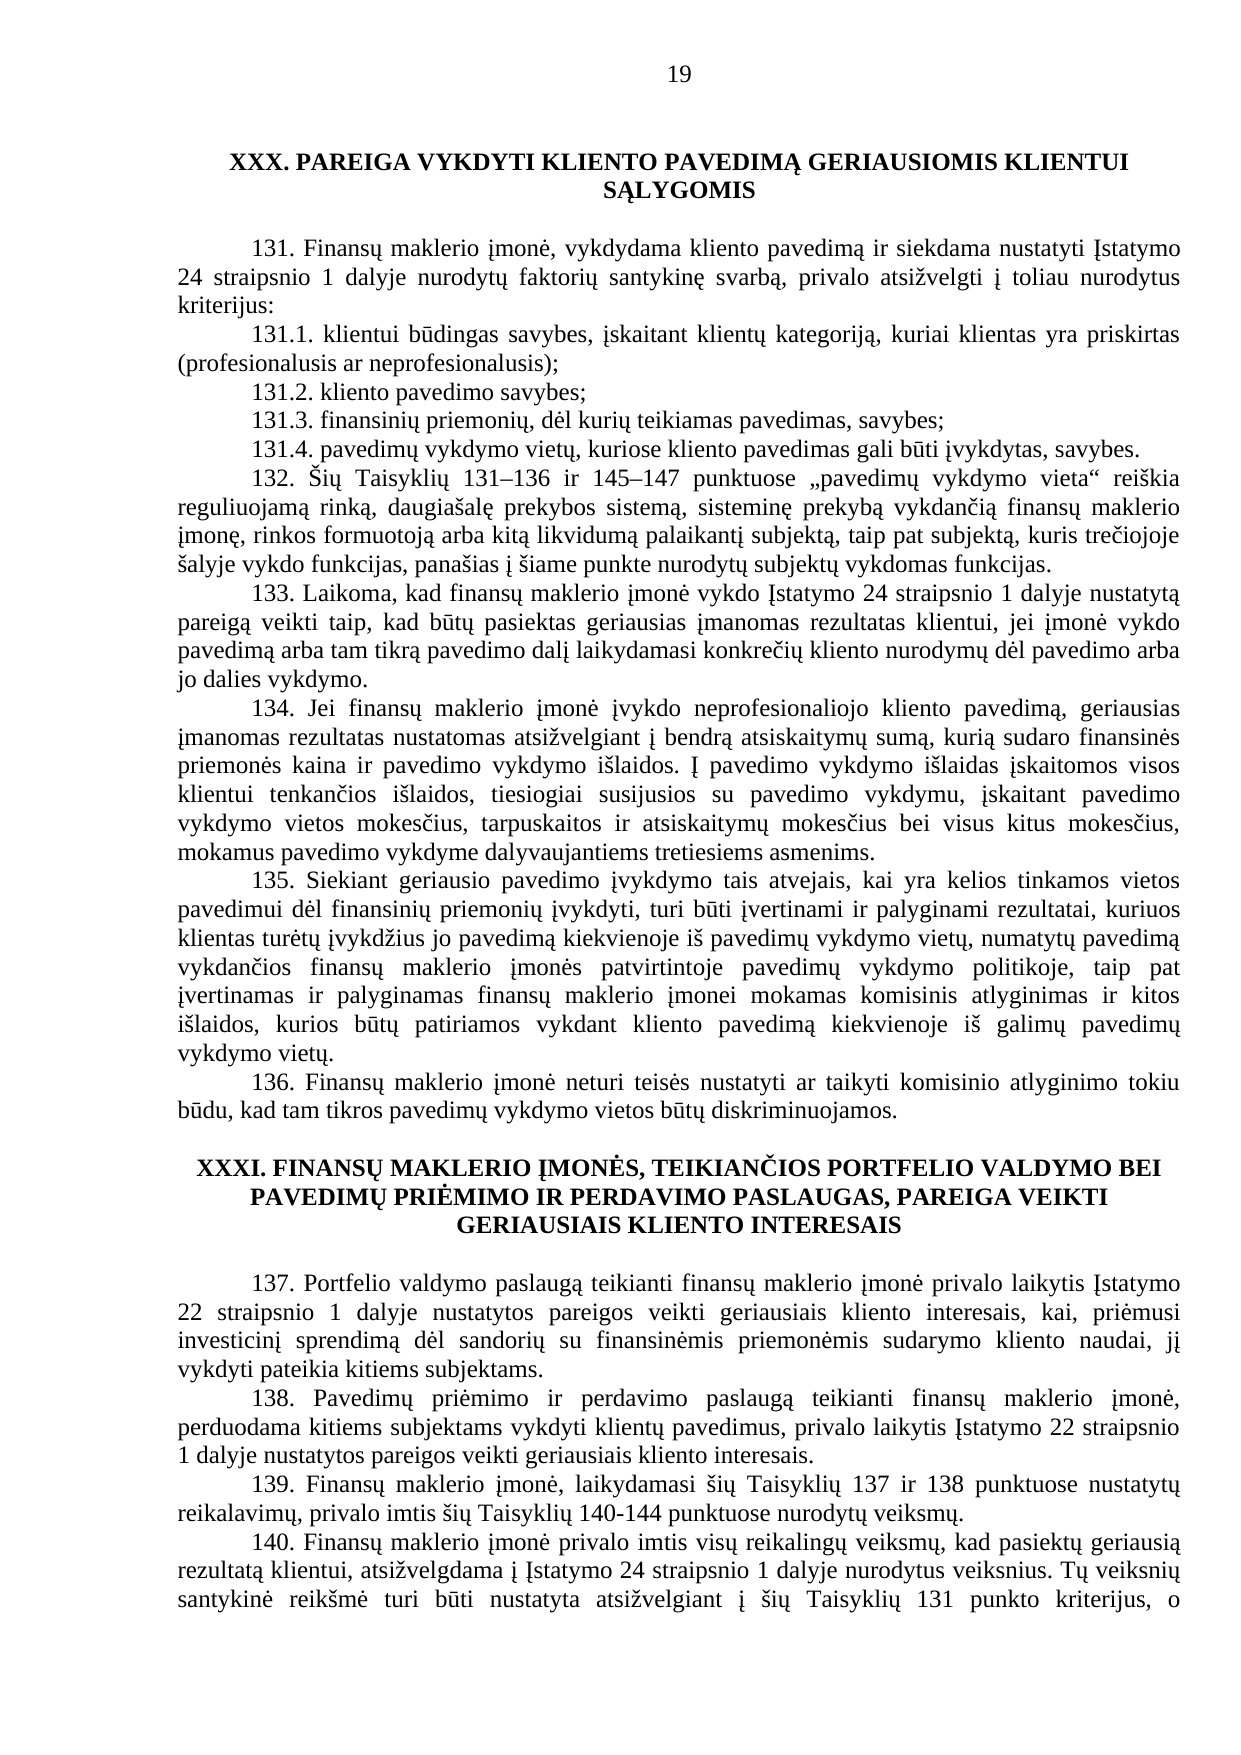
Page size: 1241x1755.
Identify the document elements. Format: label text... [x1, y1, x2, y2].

text 133. Laikoma, kad finansų maklerio įmonė vykdo Įstatymo 24 straipsnio 1 dalyje nustatytą pareigą veikti taip, kad būtų pasiektas geriausias įmanomas rezultatas klientui, jei įmonė vykdo pavedimą arba tam tikrą pavedimo dalį laikydamasi konkrečių kliento nurodymų dėl pavedimo arba jo dalies vykdymo. [177, 578, 1181, 693]
text 139. Finansų maklerio įmonė, laikydamasi šių Taisyklių 137 ir 138 punktuose nustatytų reikalavimų, privalo imtis šių Taisyklių 140-144 punktuose nurodytų veiksmų. [177, 1469, 1181, 1527]
text 131.2. kliento pavedimo savybes; [177, 377, 1181, 406]
text XXX. PAREIGA VYKDYTI KLIENTO PAVEDIMĄ GERIAUSIOMIS KLIENTUI SĄLYGOMIS [177, 147, 1181, 204]
text 131.4. pavedimų vykdymo vietų, kuriose kliento pavedimas gali būti įvykdytas, savybes. [177, 434, 1181, 463]
text XXXI. FINANSŲ MAKLERIO ĮMONĖS, TEIKIANČIOS PORTFELIO VALDYMO BEI PAVEDIMŲ PRIĖMIMO IR PERDAVIMO PASLAUGAS, PAREIGA VEIKTI GERIAUSIAIS KLIENTO INTERESAIS [177, 1153, 1181, 1239]
text 131. Finansų maklerio įmonė, vykdydama kliento pavedimą ir siekdama nustatyti Įstatymo 24 straipsnio 1 dalyje nurodytų faktorių santykinę svarbą, privalo atsižvelgti į toliau nurodytus kriterijus: [177, 233, 1181, 319]
text 138. Pavedimų priėmimo ir perdavimo paslaugą teikianti finansų maklerio įmonė, perduodama kitiems subjektams vykdyti klientų pavedimus, privalo laikytis Įstatymo 22 straipsnio 1 dalyje nustatytos pareigos veikti geriausiais kliento interesais. [177, 1383, 1181, 1469]
text 135. Siekiant geriausio pavedimo įvykdymo tais atvejais, kai yra kelios tinkamos vietos pavedimui dėl finansinių priemonių įvykdyti, turi būti įvertinami ir palyginami rezultatai, kuriuos klientas turėtų įvykdžius jo pavedimą kiekvienoje iš pavedimų vykdymo vietų, numatytų pavedimą vykdančios finansų maklerio įmonės patvirtintoje pavedimų vykdymo politikoje, taip pat įvertinamas ir palyginamas finansų maklerio įmonei mokamas komisinis atlyginimas ir kitos išlaidos, kurios būtų patiriamos vykdant kliento pavedimą kiekvienoje iš galimų pavedimų vykdymo vietų. [177, 866, 1181, 1067]
text 131.1. klientui būdingas savybes, įskaitant klientų kategoriją, kuriai klientas yra priskirtas (profesionalusis ar neprofesionalusis); [177, 319, 1181, 377]
text 137. Portfelio valdymo paslaugą teikianti finansų maklerio įmonė privalo laikytis Įstatymo 22 straipsnio 1 dalyje nustatytos pareigos veikti geriausiais kliento interesais, kai, priėmusi investicinį sprendimą dėl sandorių su finansinėmis priemonėmis sudarymo kliento naudai, jį vykdyti pateikia kitiems subjektams. [177, 1268, 1181, 1383]
text 131.3. finansinių priemonių, dėl kurių teikiamas pavedimas, savybes; [177, 406, 1181, 434]
text 134. Jei finansų maklerio įmonė įvykdo neprofesionaliojo kliento pavedimą, geriausias įmanomas rezultatas nustatomas atsižvelgiant į bendrą atsiskaitymų sumą, kurią sudaro finansinės priemonės kaina ir pavedimo vykdymo išlaidos. Į pavedimo vykdymo išlaidas įskaitomos visos klientui tenkančios išlaidos, tiesiogiai susijusios su pavedimo vykdymu, įskaitant pavedimo vykdymo vietos mokesčius, tarpuskaitos ir atsiskaitymų mokesčius bei visus kitus mokesčius, mokamus pavedimo vykdyme dalyvaujantiems tretiesiems asmenims. [177, 693, 1181, 866]
text 136. Finansų maklerio įmonė neturi teisės nustatyti ar taikyti komisinio atlyginimo tokiu būdu, kad tam tikros pavedimų vykdymo vietos būtų diskriminuojamos. [177, 1067, 1181, 1124]
text 140. Finansų maklerio įmonė privalo imtis visų reikalingų veiksmų, kad pasiektų geriausią rezultatą klientui, atsižvelgdama į Įstatymo 24 straipsnio 1 dalyje nurodytus veiksnius. Tų veiksnių santykinė reikšmė turi būti nustatyta atsižvelgiant į šių Taisyklių 131 punkto kriterijus, o [177, 1527, 1181, 1613]
text 132. Šių Taisyklių 131–136 ir 145–147 punktuose „pavedimų vykdymo vieta“ reiškia reguliuojamą rinką, daugiašalę prekybos sistemą, sisteminę prekybą vykdančią finansų maklerio įmonę, rinkos formuotoją arba kitą likvidumą palaikantį subjektą, taip pat subjektą, kuris trečiojoje šalyje vykdo funkcijas, panašias į šiame punkte nurodytų subjektų vykdomas funkcijas. [177, 463, 1181, 578]
